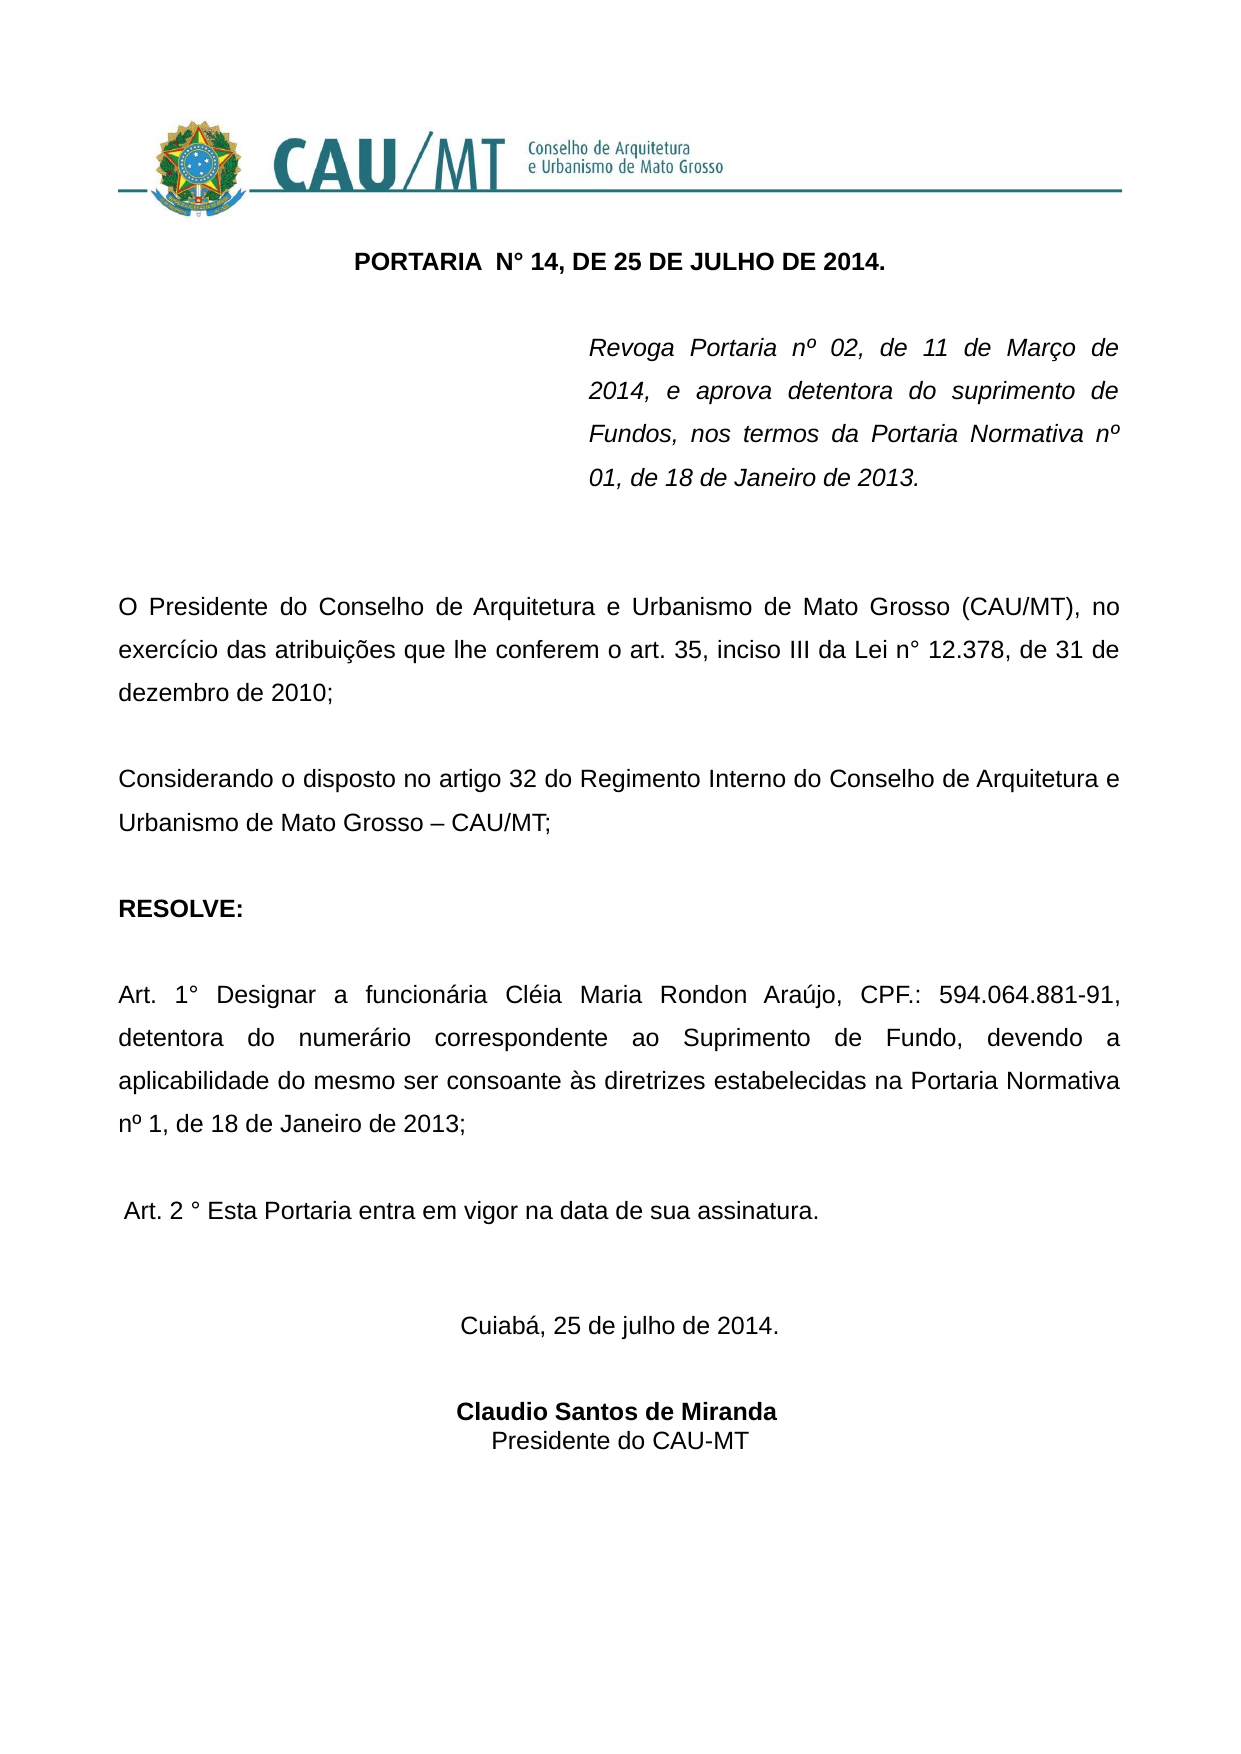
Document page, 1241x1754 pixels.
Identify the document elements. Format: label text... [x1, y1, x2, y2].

text Art. 2 ° Esta Portaria entra em vigor na data de sua assinatura. [118, 1196, 1122, 1224]
text Revoga Portaria nº 02, de 11 de Março de 2014, e aprova detentora do suprimento de Fundos, nos termos da Portaria Normativa nº 01, de 18 de Janeiro de 2013. [588, 333, 1122, 491]
text Cuiabá, 25 de julho de 2014. [118, 1311, 1122, 1339]
text RESOLVE: [118, 894, 1122, 922]
text O Presidente do Conselho de Arquitetura e Urbanismo de Mato Grosso (CAU/MT), no exercício das atribuições que lhe conferem o art. 35, inciso III da Lei n° 12.378, de 31 de dezembro de 2010; [118, 592, 1122, 707]
text PORTARIA N° 14, DE 25 DE JULHO DE 2014. [118, 247, 1122, 276]
text Art. 1° Designar a funcionária Cléia Maria Rondon Araújo, CPF.: 594.064.881-91, detentora do numerário correspondente ao Suprimento de Fundo, devendo a aplicabilidade do mesmo ser consoante às diretrizes estabelecidas na Portaria Normativa nº 1, de 18 de Janeiro de 2013; [118, 980, 1122, 1138]
text Considerando o disposto no artigo 32 do Regimento Interno do Conselho de Arquitetura e Urbanismo de Mato Grosso – CAU/MT; [118, 764, 1122, 836]
text Claudio Santos de Miranda [118, 1397, 1122, 1426]
text Presidente do CAU-MT [118, 1426, 1122, 1454]
picture [118, 118, 1123, 219]
